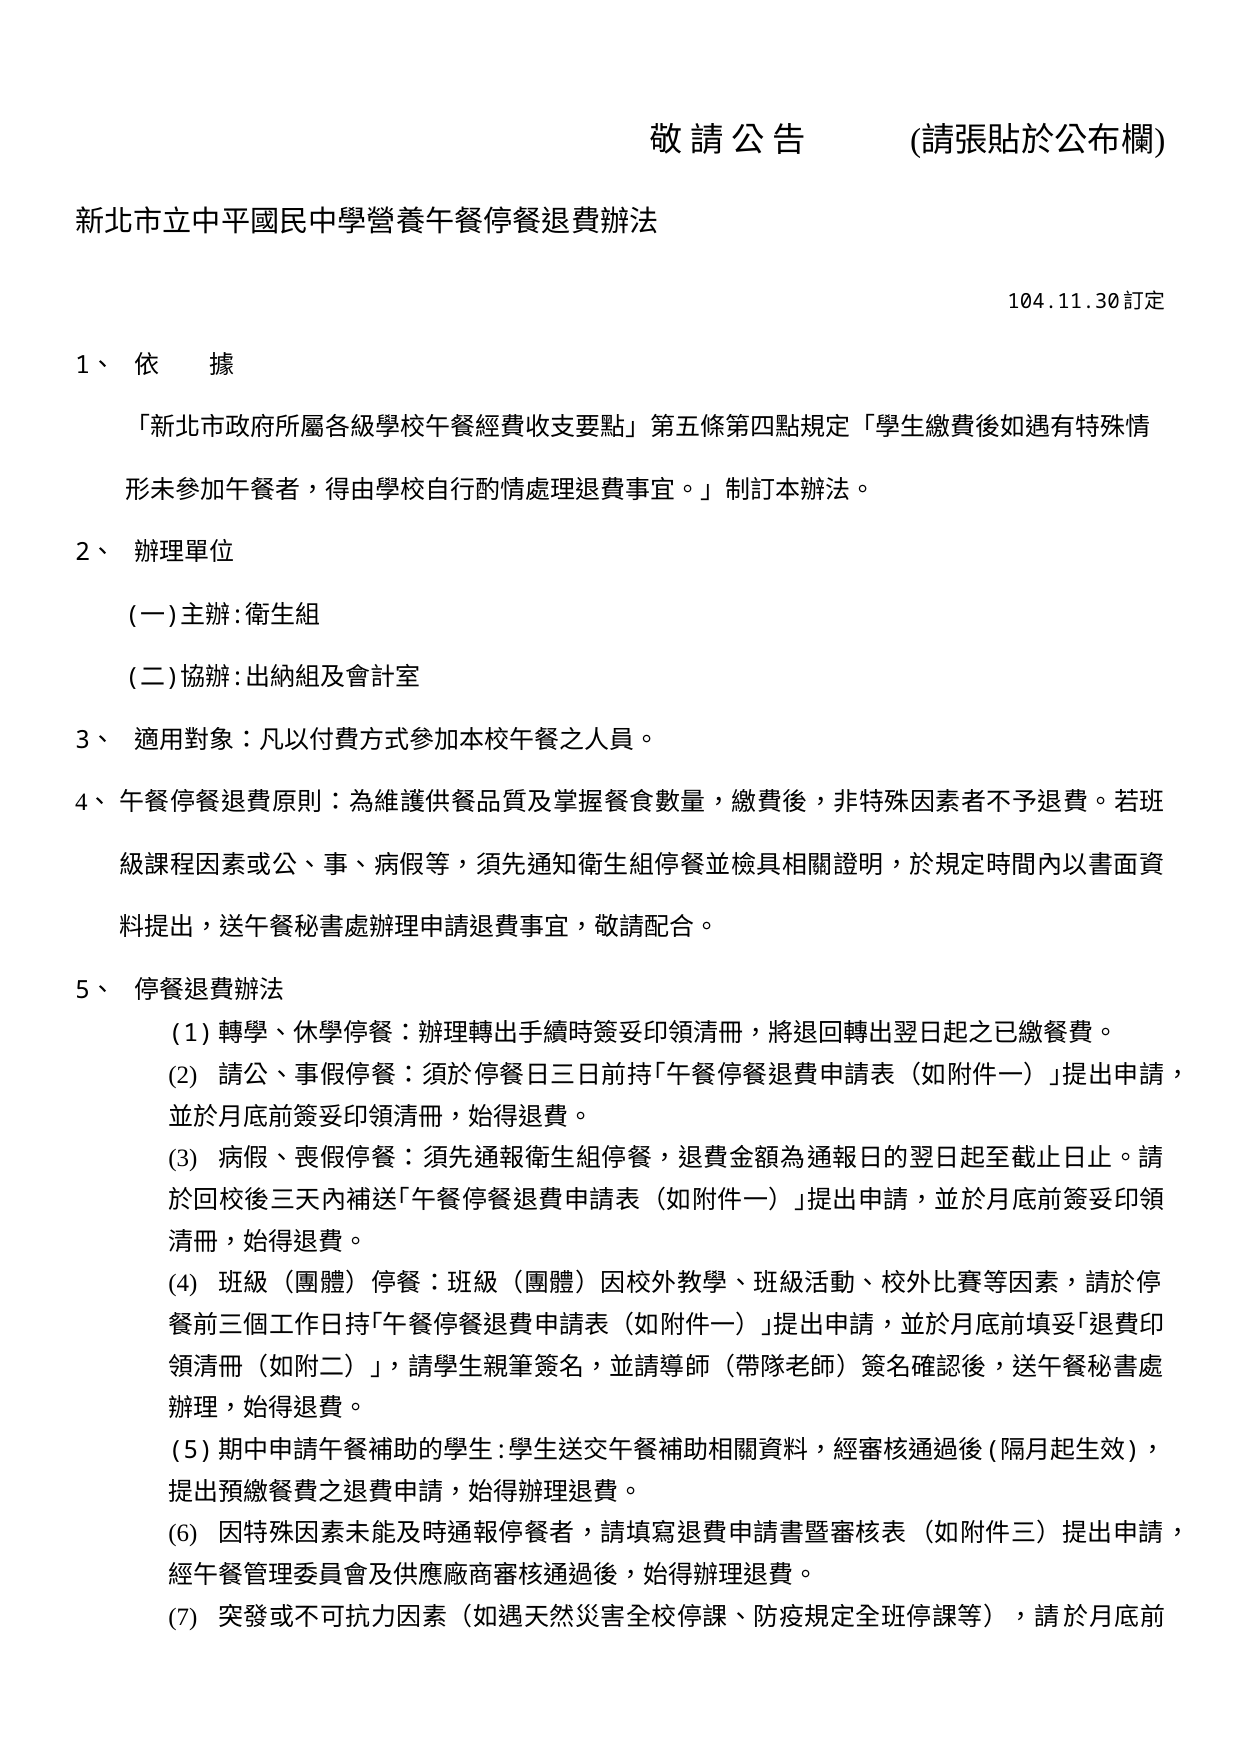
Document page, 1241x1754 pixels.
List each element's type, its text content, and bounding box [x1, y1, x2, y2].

list 適用對象：凡以付費方式參加本校午餐之人員。 [75, 696, 1165, 758]
list 依 據 [75, 321, 1165, 383]
text (二)協辦:出納組及會計室 [125, 633, 1165, 696]
text 「新北市政府所屬各級學校午餐經費收支要點」第五條第四點規定「學生繳費後如遇有特殊情形未參加午餐者，得由學校自行酌情處理退費事宜。」制訂本辦法。 [125, 383, 1165, 508]
list 期中申請午餐補助的學生:學生送交午餐補助相關資料，經審核通過後(隔月起生效)，提出預繳餐費之退費申請，始得辦理退費。 [168, 1425, 1165, 1508]
text (一)主辦:衛生組 [125, 571, 1165, 633]
list 轉學、休學停餐：辦理轉出手續時簽妥印領清冊，將退回轉出翌日起之已繳餐費。 [168, 1008, 1165, 1050]
list 因特殊因素未能及時通報停餐者，請填寫退費申請書暨審核表（如附件三）提出申請，經午餐管理委員會及供應廠商審核通過後，始得辦理退費。 [168, 1508, 1165, 1592]
list 午餐停餐退費原則：為維護供餐品質及掌握餐食數量，繳費後，非特殊因素者不予退費。若班級課程因素或公、事、病假等，須先通知衛生組停餐並檢具相關證明，於規定時間內以書面資料提出，送午餐秘書處辦理申請退費事宜，敬請配合。 [75, 758, 1165, 946]
list 請公、事假停餐：須於停餐日三日前持｢午餐停餐退費申請表（如附件一）｣提出申請，並於月底前簽妥印領清冊，始得退費。 [168, 1050, 1165, 1133]
list 班級（團體）停餐：班級（團體）因校外教學、班級活動、校外比賽等因素，請於停餐前三個工作日持｢午餐停餐退費申請表（如附件一）｣提出申請，並於月底前填妥｢退費印領清冊（如附二）｣，請學生親筆簽名，並請導師（帶隊老師）簽名確認後，送午餐秘書處辦理，始得退費。 [168, 1258, 1165, 1425]
text 新北市立中平國民中學營養午餐停餐退費辦法 [75, 177, 1165, 239]
list 辦理單位 [75, 508, 1165, 571]
list 病假、喪假停餐：須先通報衛生組停餐，退費金額為通報日的翌日起至截止日止。請於回校後三天內補送｢午餐停餐退費申請表（如附件一）｣提出申請，並於月底前簽妥印領清冊，始得退費。 [168, 1133, 1165, 1258]
list 突發或不可抗力因素（如遇天然災害全校停課、防疫規定全班停課等），請於月底前 [168, 1592, 1165, 1633]
text 敬 請 公 告 (請張貼於公布欄) [75, 96, 1165, 158]
list 停餐退費辦法 [75, 946, 1165, 1008]
text 104.11.30訂定 [75, 258, 1165, 321]
